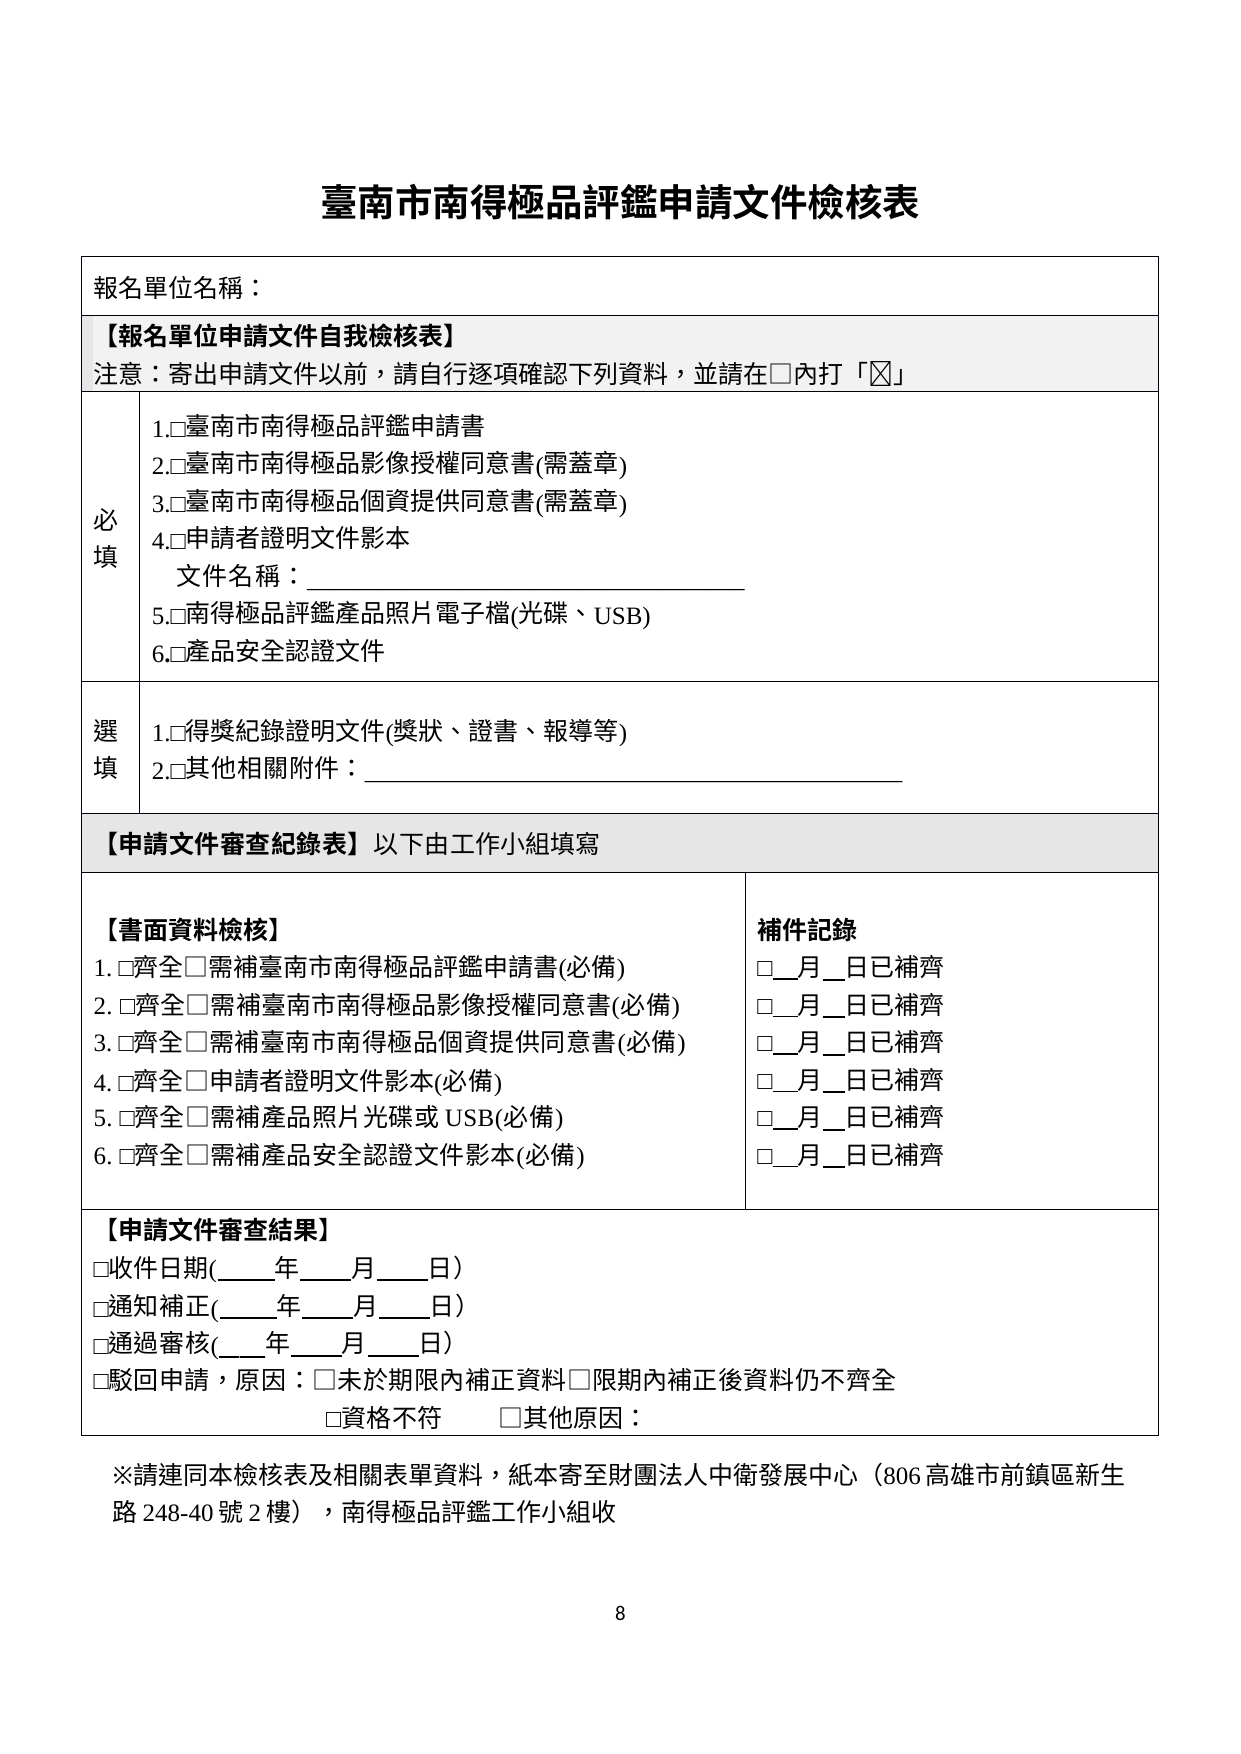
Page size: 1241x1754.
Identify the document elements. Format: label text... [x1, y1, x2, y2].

table_cell 1.□得獎紀錄證明文件(獎狀、證書、報導等) 2.□其他相關附件：___________________________________________ [140, 682, 1158, 813]
table_cell 【申請文件審查結果】 □收件日期( 年 月 日） □通知補正( 年 月 日） □通過審核( 年 月 日） □駁回申請，原因：□未於期限內補正資料□限期內補正後資料仍不齊全 □資格不符 □其他原因： [82, 1210, 1158, 1435]
text ※請連同本檢核表及相關表單資料，紙本寄至財團法人中衛發展中心（806高雄市前鎮區新生路248-40號2樓），南得極品評鑑工作小組收 [112, 1455, 1128, 1530]
table_cell 1.□臺南市南得極品評鑑申請書 2.□臺南市南得極品影像授權同意書(需蓋章) 3.□臺南市南得極品個資提供同意書(需蓋章) 4.□申請者證明文件影本 文件名稱：___________________________________ 5.□南得極品評鑑產品照片電子檔(光碟、USB) 6.□產品安全認證文件 [140, 392, 1158, 681]
table_cell 補件記錄 □ 月 日已補齊 □ 月 日已補齊 □ 月 日已補齊 □ 月 日已補齊 □ 月 日已補齊 □ 月 日已補齊 [746, 873, 1158, 1209]
table_cell 必 填 [82, 392, 139, 681]
table_cell 【書面資料檢核】 1. □齊全□需補臺南市南得極品評鑑申請書(必備) 2. □齊全□需補臺南市南得極品影像授權同意書(必備) 3. □齊全□需補臺南市南得極品個資提供同意書(必備) 4. □齊全□申請者證明文件影本(必備) 5. □齊全□需補產品照片光碟或USB(必備) 6. □齊全□需補產品安全認證文件影本(必備) [82, 873, 745, 1209]
text 臺南市南得極品評鑑申請文件檢核表 [112, 162, 1128, 237]
table_cell 選 填 [82, 682, 139, 813]
table_cell 【申請文件審查紀錄表】以下由工作小組填寫 [82, 814, 1158, 872]
table_header 報名單位名稱： [82, 257, 1158, 315]
